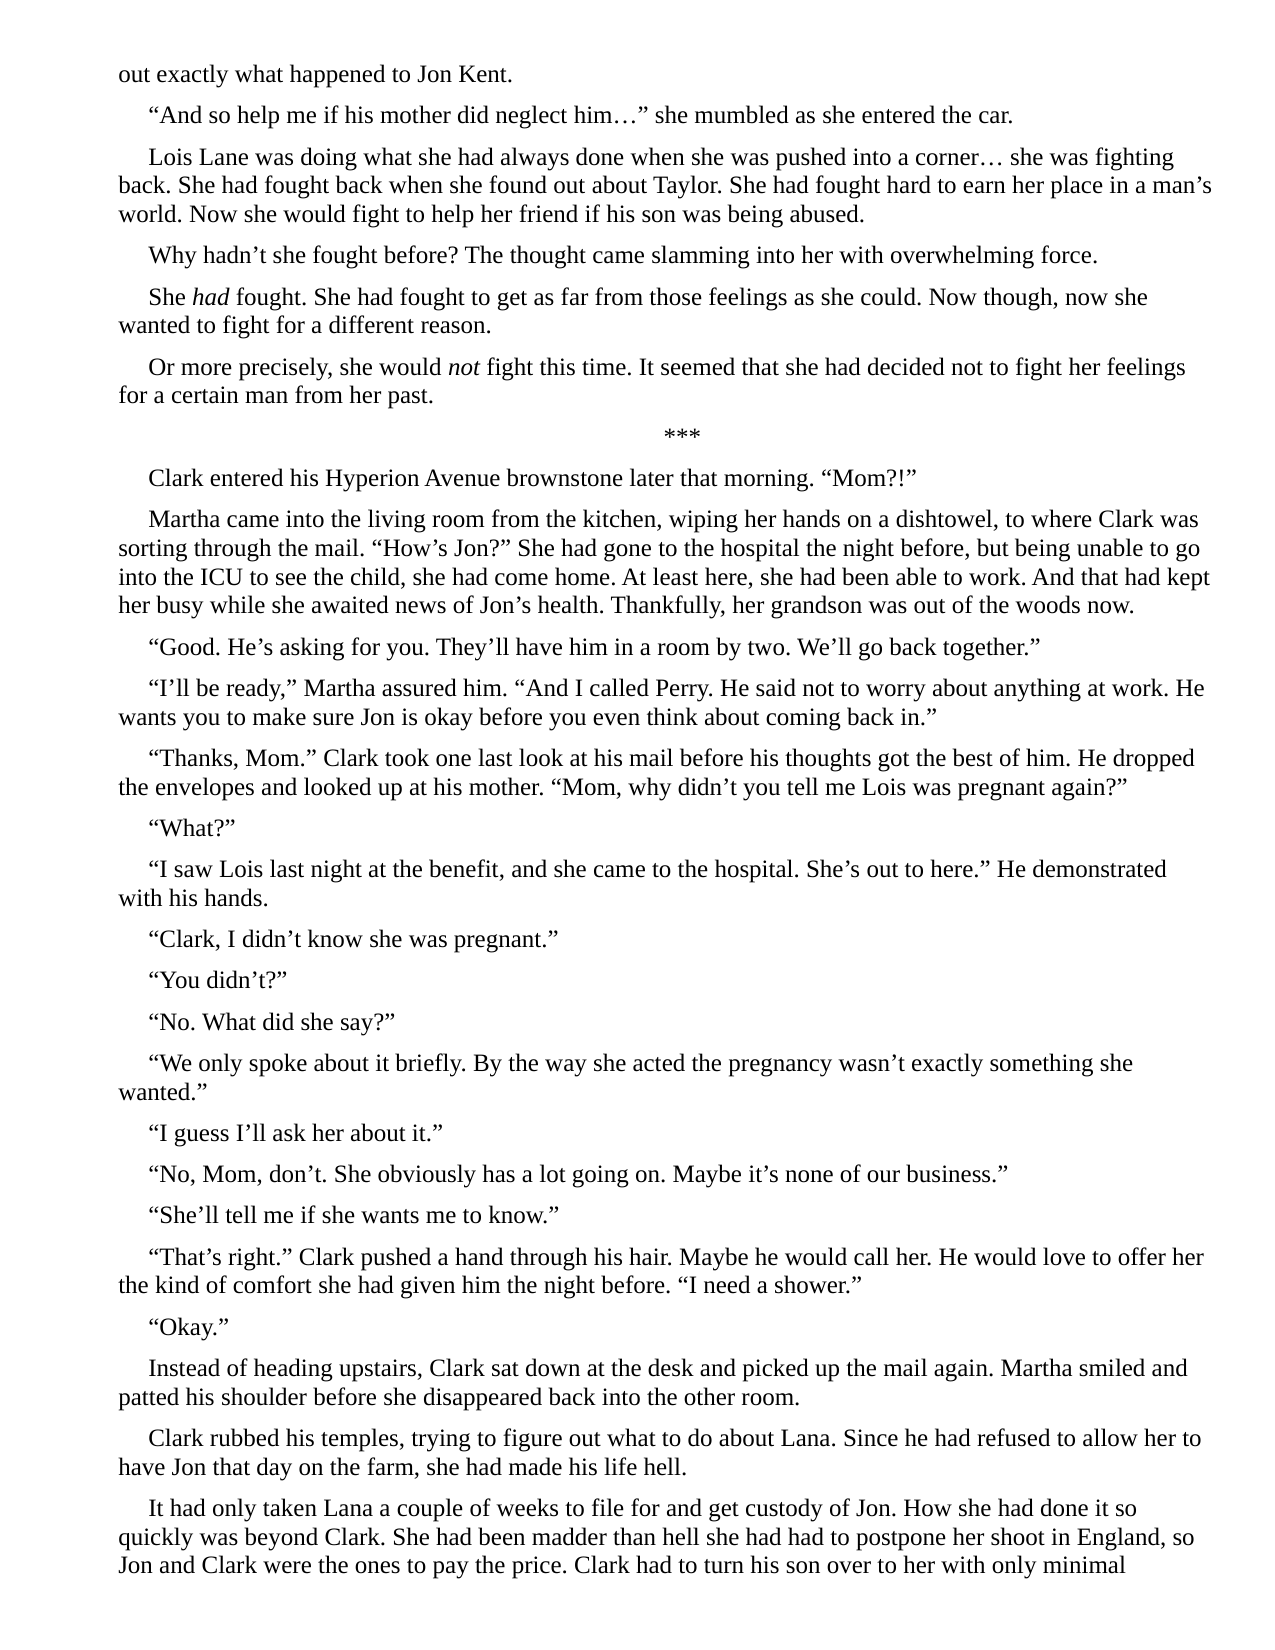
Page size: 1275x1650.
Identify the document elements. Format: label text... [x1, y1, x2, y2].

text “And so help me if his mother did neglect him…” she mumbled as she entered the car. [118, 100, 1216, 129]
text “That’s right.” Clark pushed a hand through his hair. Maybe he would call her. He would love to offer her the kind of comfort she had given him the night before. “I need a shower.” [118, 1242, 1216, 1299]
text Why hadn’t she fought before? The thought came slamming into her with overwhelming force. [118, 240, 1216, 269]
text “She’ll tell me if she wants me to know.” [118, 1200, 1216, 1229]
text “I guess I’ll ask her about it.” [118, 1118, 1216, 1147]
text Instead of heading upstairs, Clark sat down at the desk and picked up the mail again. Martha smiled and patted his shoulder before she disappeared back into the other room. [118, 1353, 1216, 1410]
text “No, Mom, don’t. She obviously has a lot going on. Maybe it’s none of our business.” [118, 1159, 1216, 1188]
text She had fought. She had fought to get as far from those feelings as she could. Now though, now she wanted to fight for a different reason. [118, 282, 1216, 339]
text “No. What did she say?” [118, 1007, 1216, 1035]
text “What?” [118, 813, 1216, 842]
text Clark entered his Hyperion Avenue brownstone later that morning. “Mom?!” [118, 463, 1216, 492]
text Or more precisely, she would not fight this time. It seemed that she had decided not to fight her feelings for a certain man from her past. [118, 352, 1216, 409]
text “We only spoke about it briefly. By the way she acted the pregnancy wasn’t exactly something she wanted.” [118, 1048, 1216, 1105]
text “Good. He’s asking for you. They’ll have him in a room by two. We’ll go back together.” [118, 632, 1216, 660]
text “You didn’t?” [118, 965, 1216, 994]
text “I’ll be ready,” Martha assured him. “And I called Perry. He said not to worry about anything at work. He wants you to make sure Jon is okay before you even think about coming back in.” [118, 673, 1216, 730]
text Lois Lane was doing what she had always done when she was pushed into a corner… she was fighting back. She had fought back when she found out about Taylor. She had fought hard to earn her place in a man’s world. Now she would fight to help her friend if his son was being abused. [118, 142, 1216, 228]
text out exactly what happened to Jon Kent. [118, 59, 1216, 88]
text *** [118, 422, 1216, 450]
text “Clark, I didn’t know she was pregnant.” [118, 924, 1216, 953]
text Martha came into the living room from the kitchen, wiping her hands on a dishtowel, to where Clark was sorting through the mail. “How’s Jon?” She had gone to the hospital the night before, but being unable to go into the ICU to see the child, she had come home. At least here, she had been able to work. And that had kept her busy while she awaited news of Jon’s health. Thankfully, her grandson was out of the woods now. [118, 504, 1216, 619]
text “Thanks, Mom.” Clark took one last look at his mail before his thoughts got the best of him. He dropped the envelopes and looked up at his mother. “Mom, why didn’t you tell me Lois was pregnant again?” [118, 743, 1216, 800]
text It had only taken Lana a couple of weeks to file for and get custody of Jon. How she had done it so quickly was beyond Clark. She had been madder than hell she had had to postpone her shoot in England, so Jon and Clark were the ones to pay the price. Clark had to turn his son over to her with only minimal [118, 1493, 1216, 1579]
text “Okay.” [118, 1312, 1216, 1340]
text Clark rubbed his temples, trying to figure out what to do about Lana. Since he had refused to allow her to have Jon that day on the farm, she had made his life hell. [118, 1423, 1216, 1480]
text “I saw Lois last night at the benefit, and she came to the hospital. She’s out to here.” He demonstrated with his hands. [118, 854, 1216, 912]
